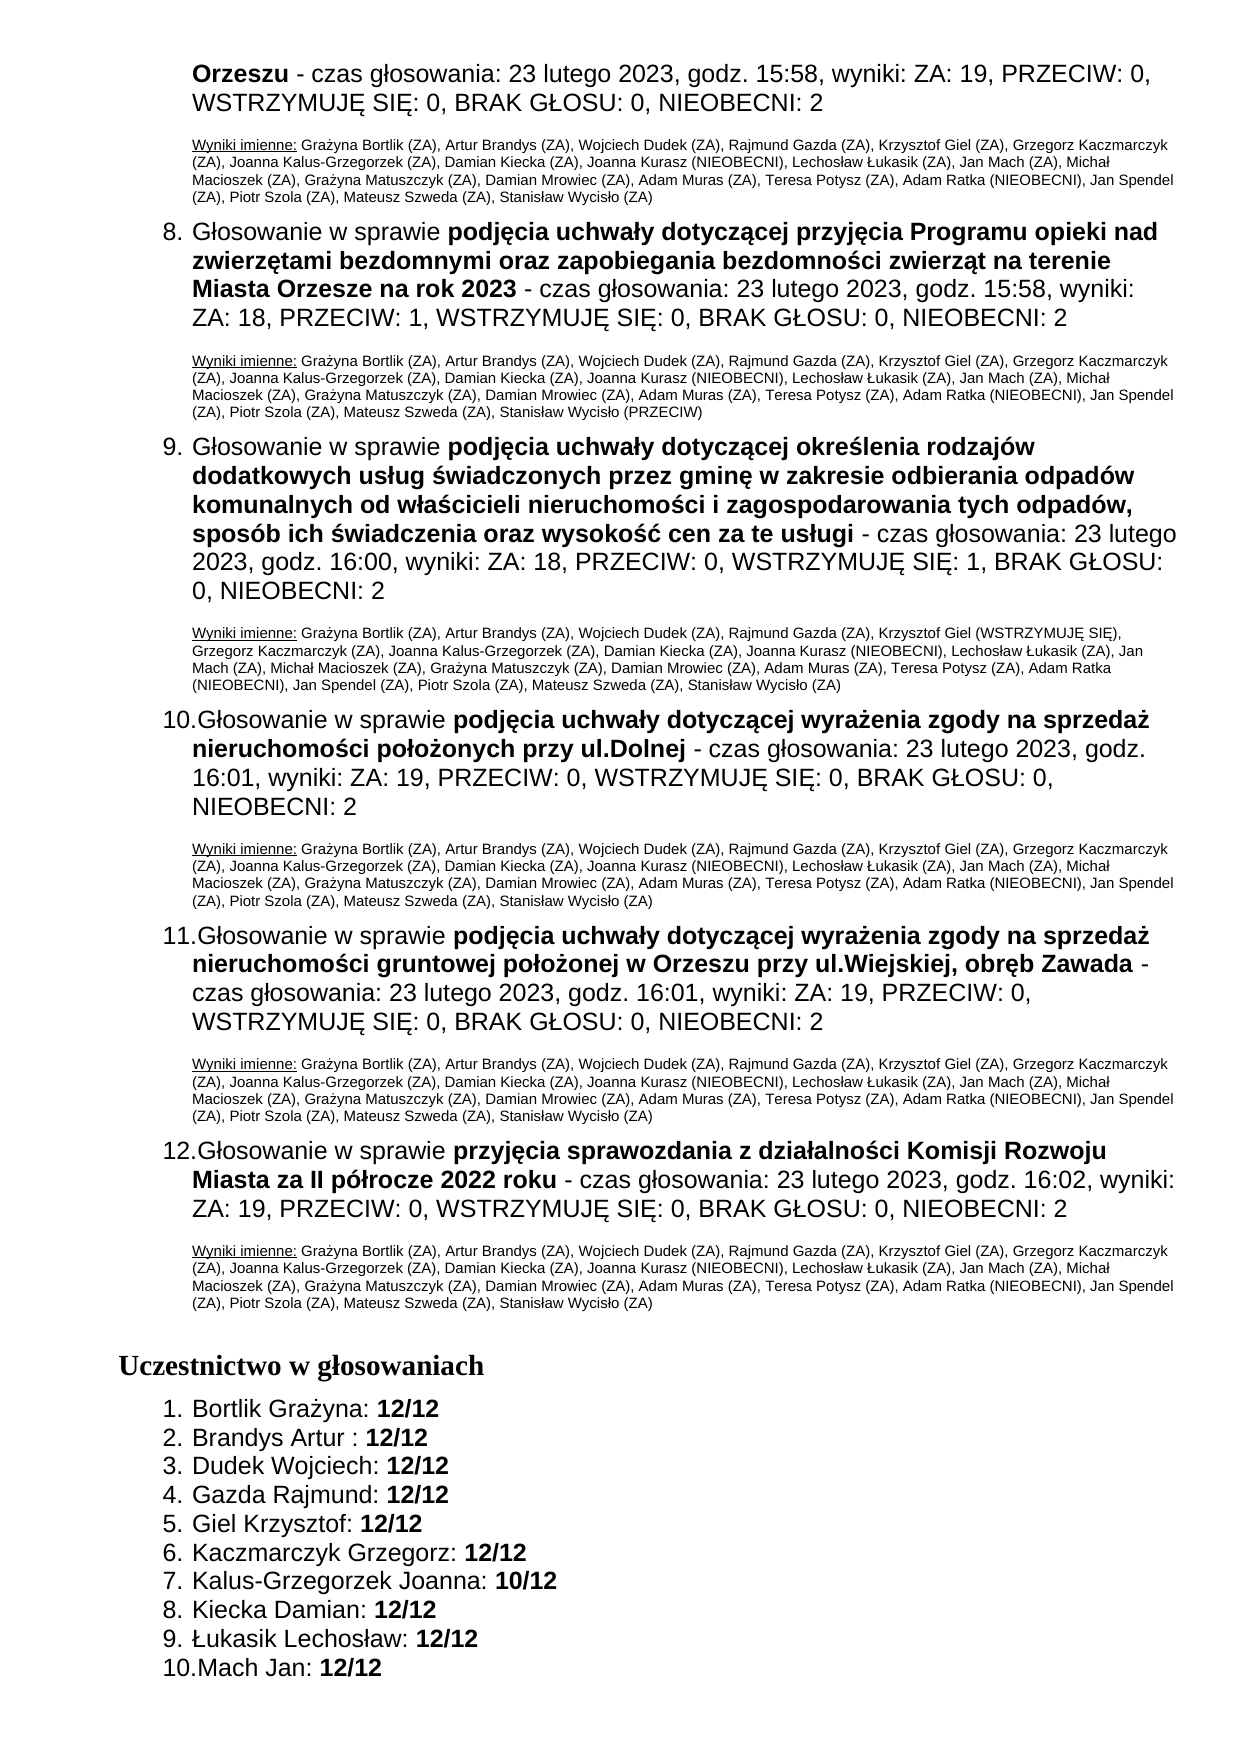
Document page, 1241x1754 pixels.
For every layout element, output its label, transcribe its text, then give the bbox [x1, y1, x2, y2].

list Głosowanie w sprawie podjęcia uchwały dotyczącej wyrażenia zgody na sprzedaż nieruchomości położonych przy ul.Dolnej - czas głosowania: 23 lutego 2023, godz. 16:01, wyniki: ZA: 19, PRZECIW: 0, WSTRZYMUJĘ SIĘ: 0, BRAK GŁOSU: 0, NIEOBECNI: 2 [162, 705, 1181, 820]
list Dudek Wojciech: 12/12 [162, 1451, 1181, 1480]
list Gazda Rajmund: 12/12 [162, 1480, 1181, 1509]
list Kiecka Damian: 12/12 [162, 1595, 1181, 1624]
list Głosowanie w sprawie podjęcia uchwały dotyczącej przyjęcia Programu opieki nad zwierzętami bezdomnymi oraz zapobiegania bezdomności zwierząt na terenie Miasta Orzesze na rok 2023 - czas głosowania: 23 lutego 2023, godz. 15:58, wyniki: ZA: 18, PRZECIW: 1, WSTRZYMUJĘ SIĘ: 0, BRAK GŁOSU: 0, NIEOBECNI: 2 [162, 217, 1181, 332]
list Wyniki imienne: Grażyna Bortlik (ZA), Artur Brandys (ZA), Wojciech Dudek (ZA), Rajmund Gazda (ZA), Krzysztof Giel (WSTRZYMUJĘ SIĘ), Grzegorz Kaczmarczyk (ZA), Joanna Kalus-Grzegorzek (ZA), Damian Kiecka (ZA), Joanna Kurasz (NIEOBECNI), Lechosław Łukasik (ZA), Jan Mach (ZA), Michał Macioszek (ZA), Grażyna Matuszczyk (ZA), Damian Mrowiec (ZA), Adam Muras (ZA), Teresa Potysz (ZA), Adam Ratka (NIEOBECNI), Jan Spendel (ZA), Piotr Szola (ZA), Mateusz Szweda (ZA), Stanisław Wycisło (ZA) [162, 625, 1181, 694]
list Giel Krzysztof: 12/12 [162, 1509, 1181, 1538]
list Brandys Artur : 12/12 [162, 1423, 1181, 1451]
list Wyniki imienne: Grażyna Bortlik (ZA), Artur Brandys (ZA), Wojciech Dudek (ZA), Rajmund Gazda (ZA), Krzysztof Giel (ZA), Grzegorz Kaczmarczyk (ZA), Joanna Kalus-Grzegorzek (ZA), Damian Kiecka (ZA), Joanna Kurasz (NIEOBECNI), Lechosław Łukasik (ZA), Jan Mach (ZA), Michał Macioszek (ZA), Grażyna Matuszczyk (ZA), Damian Mrowiec (ZA), Adam Muras (ZA), Teresa Potysz (ZA), Adam Ratka (NIEOBECNI), Jan Spendel (ZA), Piotr Szola (ZA), Mateusz Szweda (ZA), Stanisław Wycisło (PRZECIW) [162, 352, 1181, 421]
list Wyniki imienne: Grażyna Bortlik (ZA), Artur Brandys (ZA), Wojciech Dudek (ZA), Rajmund Gazda (ZA), Krzysztof Giel (ZA), Grzegorz Kaczmarczyk (ZA), Joanna Kalus-Grzegorzek (ZA), Damian Kiecka (ZA), Joanna Kurasz (NIEOBECNI), Lechosław Łukasik (ZA), Jan Mach (ZA), Michał Macioszek (ZA), Grażyna Matuszczyk (ZA), Damian Mrowiec (ZA), Adam Muras (ZA), Teresa Potysz (ZA), Adam Ratka (NIEOBECNI), Jan Spendel (ZA), Piotr Szola (ZA), Mateusz Szweda (ZA), Stanisław Wycisło (ZA) [162, 840, 1181, 909]
list Łukasik Lechosław: 12/12 [162, 1624, 1181, 1653]
list Głosowanie w sprawie przyjęcia sprawozdania z działalności Komisji Rozwoju Miasta za II półrocze 2022 roku - czas głosowania: 23 lutego 2023, godz. 16:02, wyniki: ZA: 19, PRZECIW: 0, WSTRZYMUJĘ SIĘ: 0, BRAK GŁOSU: 0, NIEOBECNI: 2 [162, 1136, 1181, 1222]
list Mach Jan: 12/12 [162, 1653, 1181, 1681]
list Bortlik Grażyna: 12/12 [162, 1394, 1181, 1423]
list Kalus-Grzegorzek Joanna: 10/12 [162, 1566, 1181, 1595]
list Głosowanie w sprawie podjęcia uchwały dotyczącej wyrażenia zgody na sprzedaż nieruchomości gruntowej położonej w Orzeszu przy ul.Wiejskiej, obręb Zawada - czas głosowania: 23 lutego 2023, godz. 16:01, wyniki: ZA: 19, PRZECIW: 0, WSTRZYMUJĘ SIĘ: 0, BRAK GŁOSU: 0, NIEOBECNI: 2 [162, 921, 1181, 1036]
subtitle Uczestnictwo w głosowaniach [118, 1348, 1181, 1381]
list Głosowanie w sprawie podjęcia uchwały dotyczącej określenia rodzajów dodatkowych usług świadczonych przez gminę w zakresie odbierania odpadów komunalnych od właścicieli nieruchomości i zagospodarowania tych odpadów, sposób ich świadczenia oraz wysokość cen za te usługi - czas głosowania: 23 lutego 2023, godz. 16:00, wyniki: ZA: 18, PRZECIW: 0, WSTRZYMUJĘ SIĘ: 1, BRAK GŁOSU: 0, NIEOBECNI: 2 [162, 432, 1181, 605]
list Kaczmarczyk Grzegorz: 12/12 [162, 1538, 1181, 1566]
list Orzeszu - czas głosowania: 23 lutego 2023, godz. 15:58, wyniki: ZA: 19, PRZECIW: 0, WSTRZYMUJĘ SIĘ: 0, BRAK GŁOSU: 0, NIEOBECNI: 2 [162, 59, 1181, 117]
list Wyniki imienne: Grażyna Bortlik (ZA), Artur Brandys (ZA), Wojciech Dudek (ZA), Rajmund Gazda (ZA), Krzysztof Giel (ZA), Grzegorz Kaczmarczyk (ZA), Joanna Kalus-Grzegorzek (ZA), Damian Kiecka (ZA), Joanna Kurasz (NIEOBECNI), Lechosław Łukasik (ZA), Jan Mach (ZA), Michał Macioszek (ZA), Grażyna Matuszczyk (ZA), Damian Mrowiec (ZA), Adam Muras (ZA), Teresa Potysz (ZA), Adam Ratka (NIEOBECNI), Jan Spendel (ZA), Piotr Szola (ZA), Mateusz Szweda (ZA), Stanisław Wycisło (ZA) [162, 137, 1181, 206]
list Wyniki imienne: Grażyna Bortlik (ZA), Artur Brandys (ZA), Wojciech Dudek (ZA), Rajmund Gazda (ZA), Krzysztof Giel (ZA), Grzegorz Kaczmarczyk (ZA), Joanna Kalus-Grzegorzek (ZA), Damian Kiecka (ZA), Joanna Kurasz (NIEOBECNI), Lechosław Łukasik (ZA), Jan Mach (ZA), Michał Macioszek (ZA), Grażyna Matuszczyk (ZA), Damian Mrowiec (ZA), Adam Muras (ZA), Teresa Potysz (ZA), Adam Ratka (NIEOBECNI), Jan Spendel (ZA), Piotr Szola (ZA), Mateusz Szweda (ZA), Stanisław Wycisło (ZA) [162, 1056, 1181, 1125]
list Wyniki imienne: Grażyna Bortlik (ZA), Artur Brandys (ZA), Wojciech Dudek (ZA), Rajmund Gazda (ZA), Krzysztof Giel (ZA), Grzegorz Kaczmarczyk (ZA), Joanna Kalus-Grzegorzek (ZA), Damian Kiecka (ZA), Joanna Kurasz (NIEOBECNI), Lechosław Łukasik (ZA), Jan Mach (ZA), Michał Macioszek (ZA), Grażyna Matuszczyk (ZA), Damian Mrowiec (ZA), Adam Muras (ZA), Teresa Potysz (ZA), Adam Ratka (NIEOBECNI), Jan Spendel (ZA), Piotr Szola (ZA), Mateusz Szweda (ZA), Stanisław Wycisło (ZA) [162, 1242, 1181, 1312]
